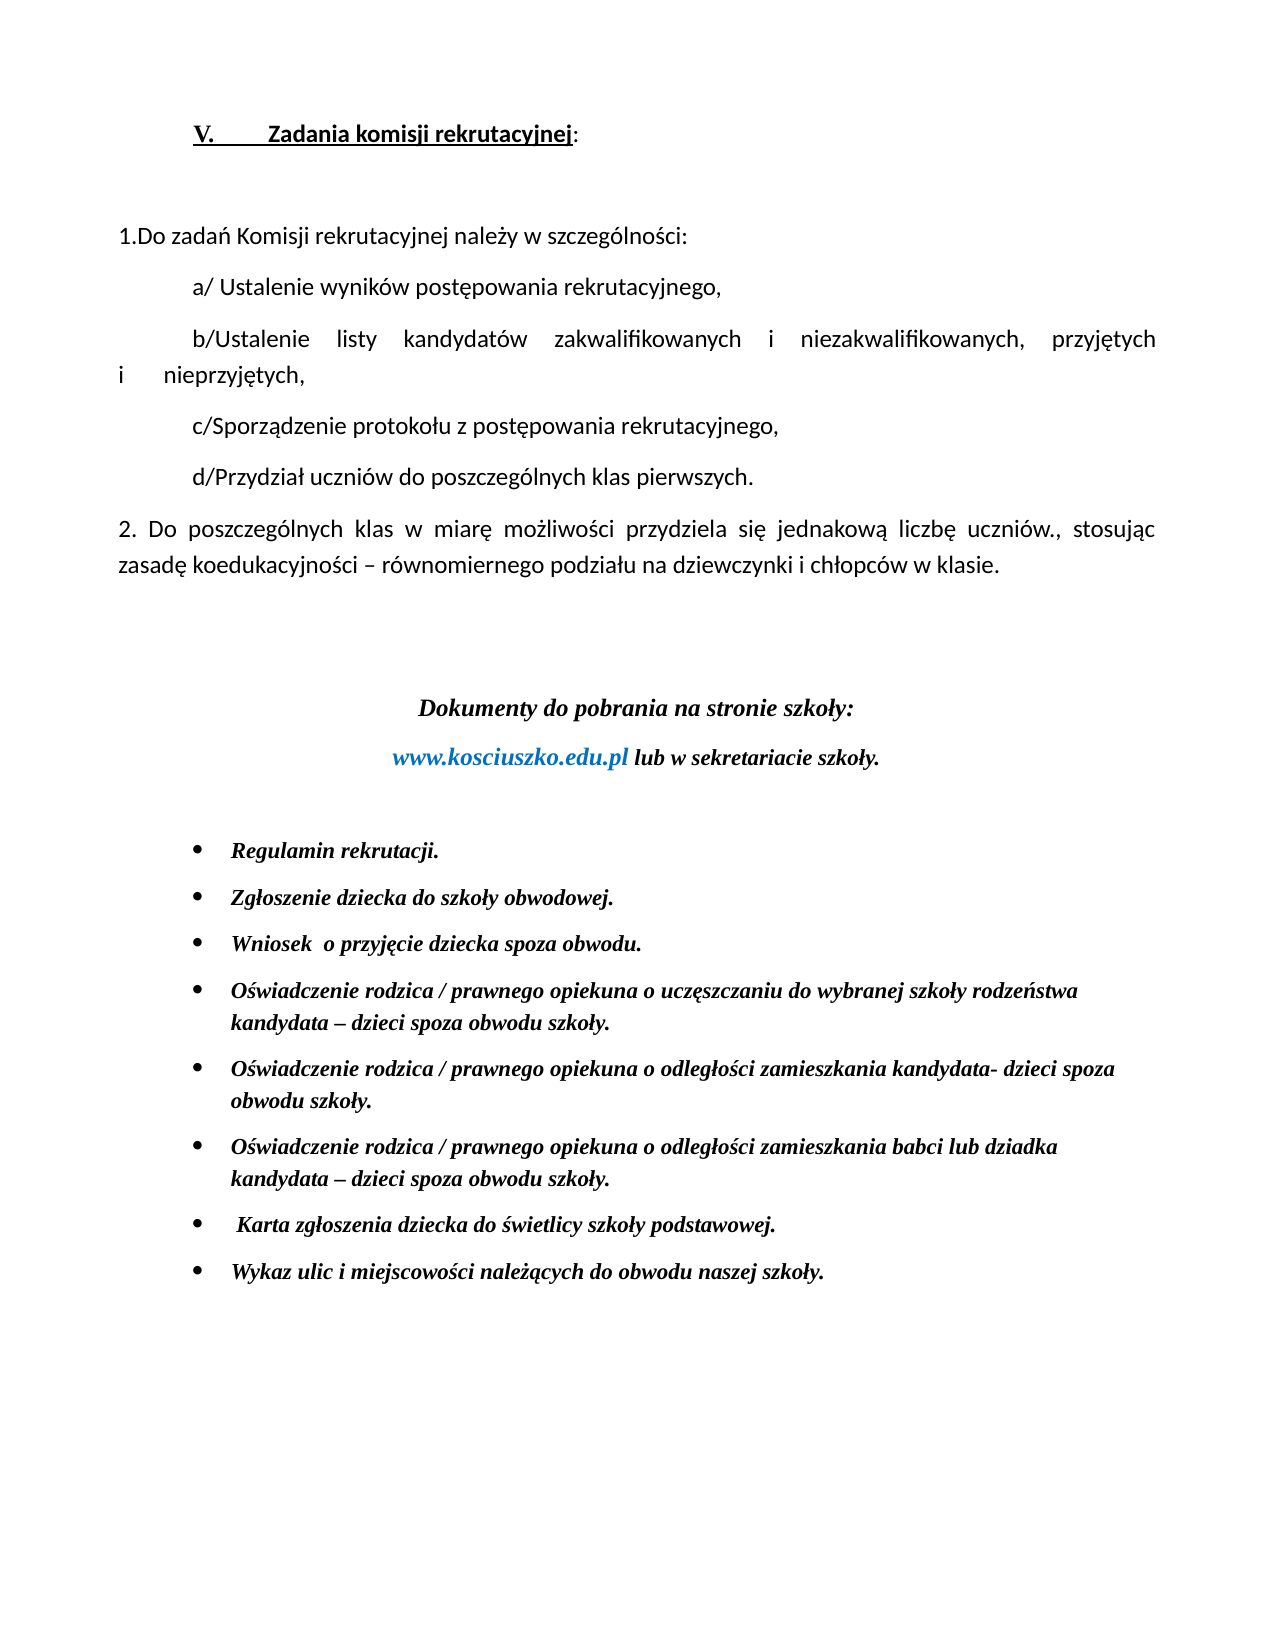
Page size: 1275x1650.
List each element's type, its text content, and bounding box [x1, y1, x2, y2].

list Zgłoszenie dziecka do szkoły obwodowej. [193, 884, 1157, 911]
list Oświadczenie rodzica / prawnego opiekuna o uczęszczaniu do wybranej szkoły rodzeństwa kandydata – dzieci spoza obwodu szkoły. [193, 977, 1157, 1035]
list Oświadczenie rodzica / prawnego opiekuna o odległości zamieszkania kandydata- dzieci spoza obwodu szkoły. [193, 1055, 1157, 1113]
text d/Przydział uczniów do poszczególnych klas pierwszych. [118, 462, 1157, 492]
list Karta zgłoszenia dziecka do świetlicy szkoły podstawowej. [193, 1211, 1157, 1238]
list Regulamin rekrutacji. [193, 837, 1157, 864]
text 2. Do poszczególnych klas w miarę możliwości przydziela się jednakową liczbę uczniów., stosując zasadę koedukacyjności – równomiernego podziału na dziewczynki i chłopców w klasie. [118, 513, 1157, 580]
text 1.Do zadań Komisji rekrutacyjnej należy w szczególności: [118, 220, 1157, 251]
text www.kosciuszko.edu.pl lub w sekretariacie szkoły. [118, 742, 1157, 771]
list Zadania komisji rekrutacyjnej: [193, 118, 1157, 149]
list Wniosek o przyjęcie dziecka spoza obwodu. [193, 930, 1157, 957]
text b/Ustalenie listy kandydatów zakwalifikowanych i niezakwalifikowanych, przyjętych i nieprzyjętych, [118, 323, 1157, 390]
text c/Sporządzenie protokołu z postępowania rekrutacyjnego, [118, 410, 1157, 441]
text Dokumenty do pobrania na stronie szkoły: [118, 693, 1157, 722]
text a/ Ustalenie wyników postępowania rekrutacyjnego, [118, 272, 1157, 302]
list Oświadczenie rodzica / prawnego opiekuna o odległości zamieszkania babci lub dziadka kandydata – dzieci spoza obwodu szkoły. [193, 1133, 1157, 1192]
list Wykaz ulic i miejscowości należących do obwodu naszej szkoły. [193, 1258, 1157, 1285]
